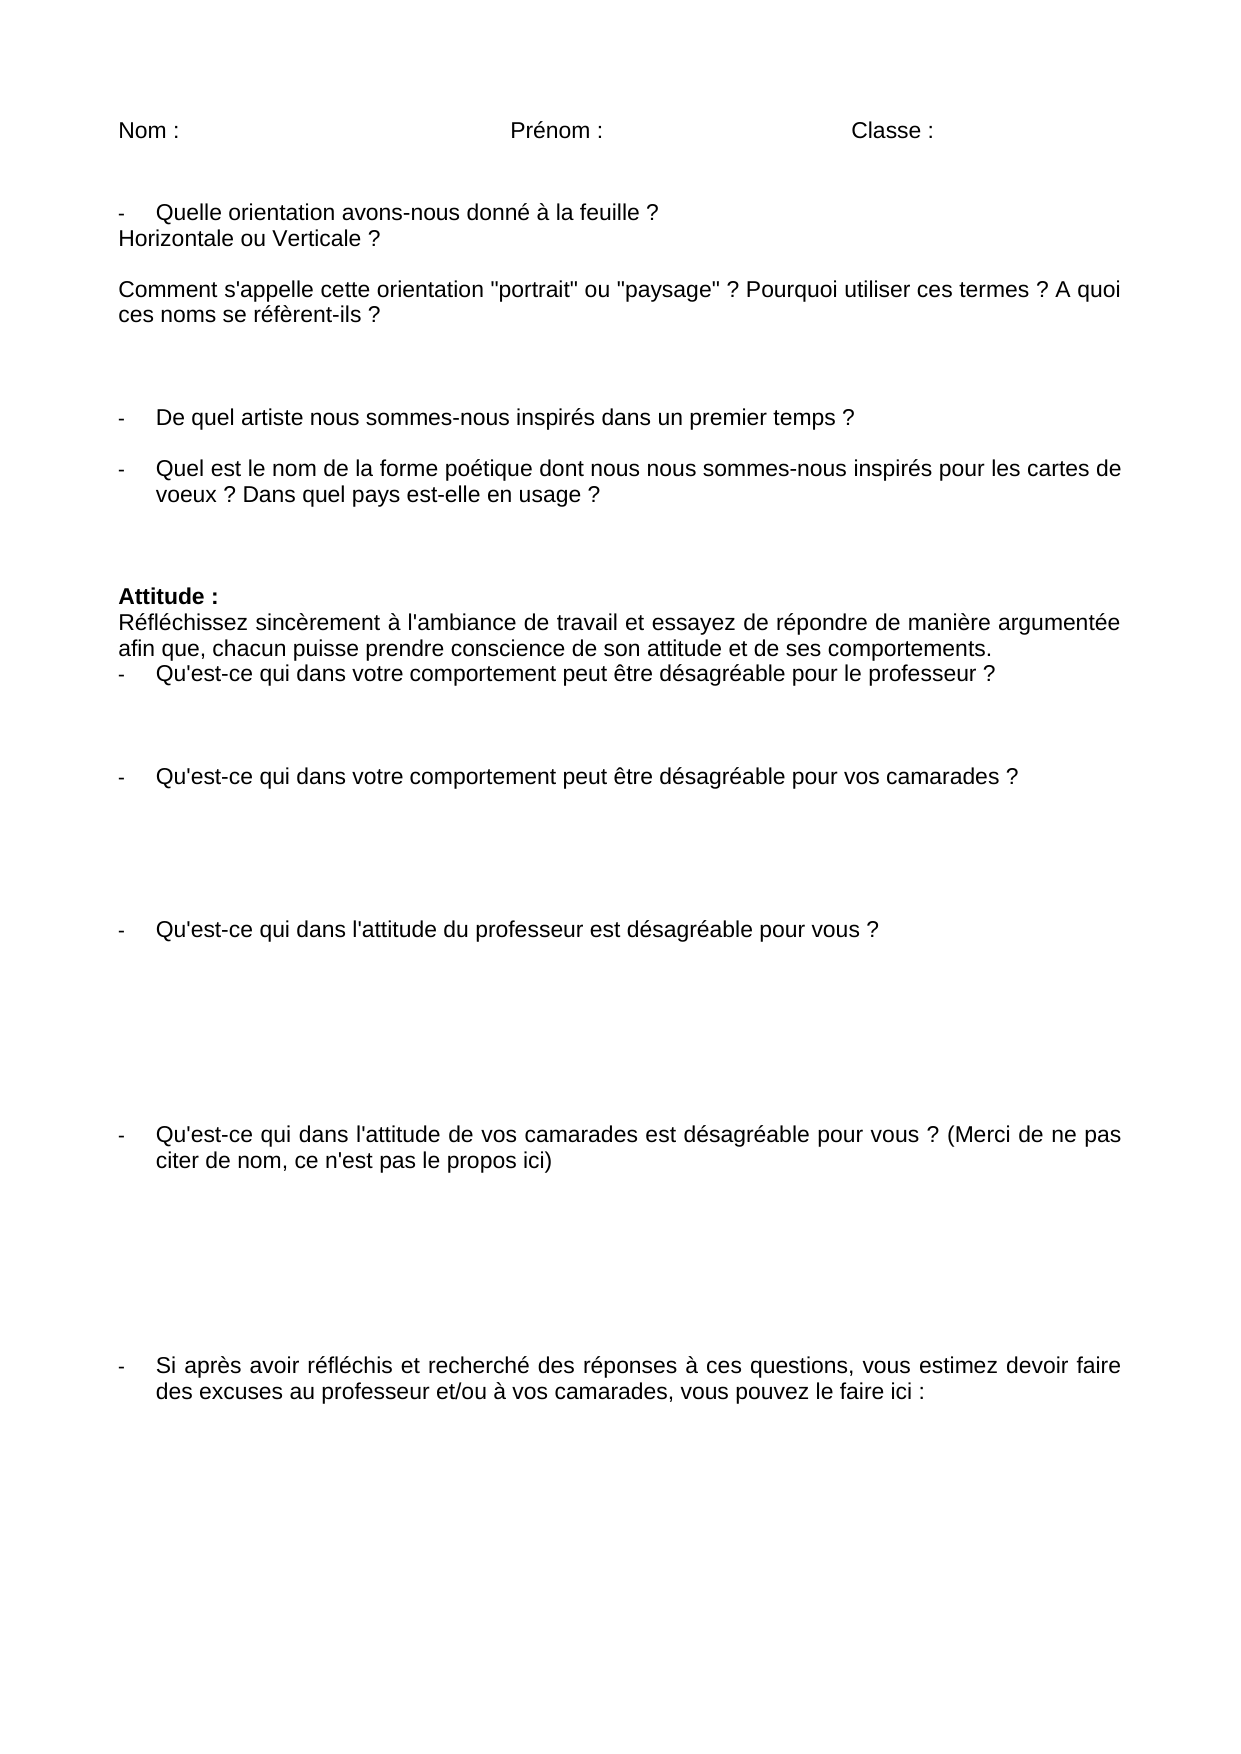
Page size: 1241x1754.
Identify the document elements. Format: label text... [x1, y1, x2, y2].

list Qu'est-ce qui dans l'attitude du professeur est désagréable pour vous ? [118, 917, 1122, 943]
text Réfléchissez sincèrement à l'ambiance de travail et essayez de répondre de manière argumentée afin que, chacun puisse prendre conscience de son attitude et de ses comportements. [118, 609, 1122, 661]
list Quel est le nom de la forme poétique dont nous nous sommes-nous inspirés pour les cartes de voeux ? Dans quel pays est-elle en usage ? [118, 456, 1122, 507]
list Qu'est-ce qui dans votre comportement peut être désagréable pour vos camarades ? [118, 763, 1122, 789]
list Qu'est-ce qui dans l'attitude de vos camarades est désagréable pour vous ? (Merci de ne pas citer de nom, ce n'est pas le propos ici) [118, 1122, 1122, 1173]
text Attitude : [118, 584, 1122, 609]
list De quel artiste nous sommes-nous inspirés dans un premier temps ? [118, 404, 1122, 430]
list Quelle orientation avons-nous donné à la feuille ? [118, 199, 1122, 225]
text Horizontale ou Verticale ? [118, 225, 1122, 251]
list Qu'est-ce qui dans votre comportement peut être désagréable pour le professeur ? [118, 661, 1122, 686]
list Si après avoir réfléchis et recherché des réponses à ces questions, vous estimez devoir faire des excuses au professeur et/ou à vos camarades, vous pouvez le faire ici : [118, 1353, 1122, 1404]
text Comment s'appelle cette orientation "portrait" ou "paysage" ? Pourquoi utiliser ces termes ? A quoi ces noms se réfèrent-ils ? [118, 276, 1122, 328]
